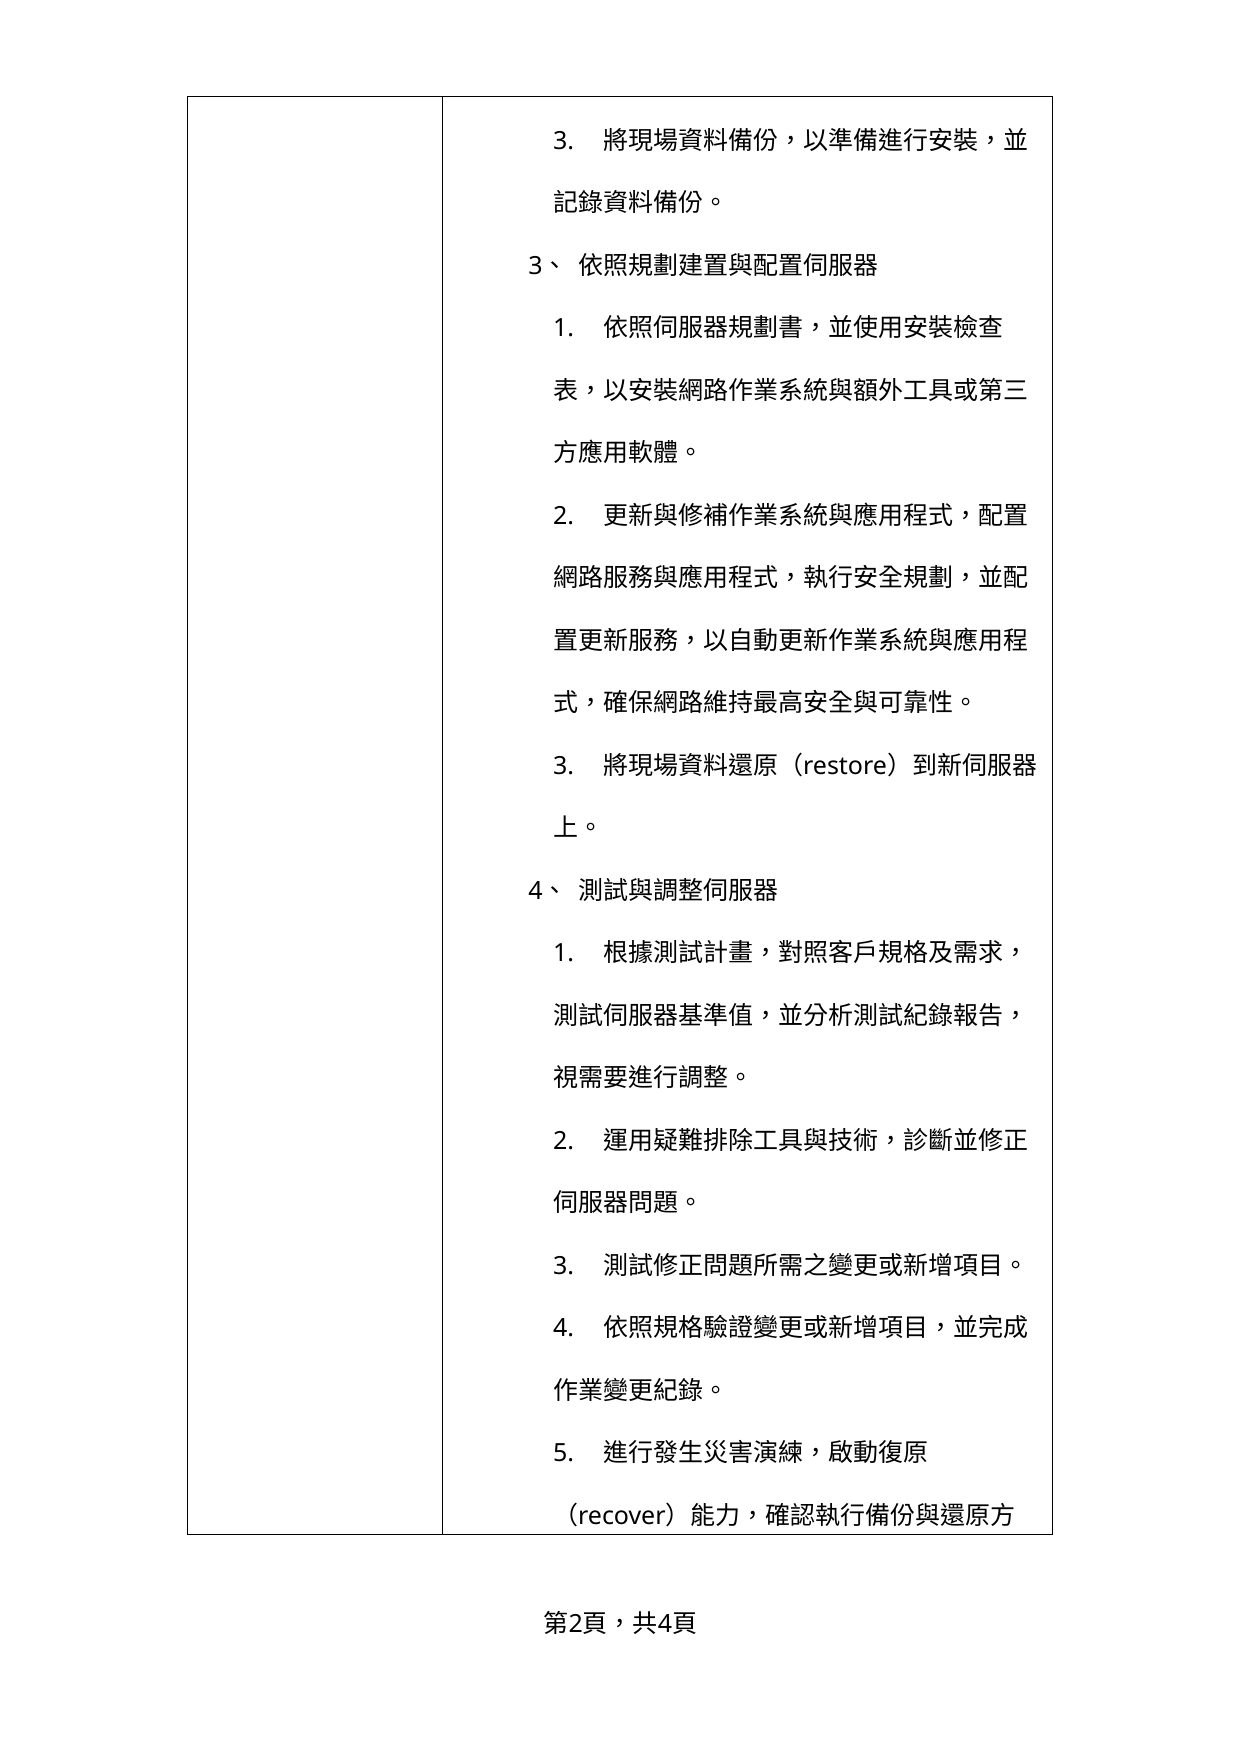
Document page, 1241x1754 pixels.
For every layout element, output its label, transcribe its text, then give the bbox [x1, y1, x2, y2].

table_cell [188, 97, 442, 1534]
table_cell 規劃伺服器配置 與客戶及關鍵利益關係人會商，評估業務問題、機會、範圍、目的及預算，檢視需求並確認伺服器規格，決定區域網路最適拓撲。 製作伺服器規劃書，包含網路服務、伺服器應用程式、安全、備份與備援之設計及配置。 產生安裝檢查表，作為品質保證流程的一部分。 研擬測試計畫，以確保系統符合客戶需求、效能標準與品質期望，取得客戶對設計報告之簽核。 準備安裝伺服器 依場地特定安全要求及職業安全衛生相關規範，準備各項工作。 與適當人員會商，以確保有效地與施工現場其他人進行協調，找出安全危害並執行風險控制措施，完成安裝檢查表。 將現場資料備份，以準備進行安裝，並記錄資料備份。 依照規劃建置與配置伺服器 依照伺服器規劃書，並使用安裝檢查表，以安裝網路作業系統與額外工具或第三方應用軟體。 更新與修補作業系統與應用程式，配置網路服務與應用程式，執行安全規劃，並配置更新服務，以自動更新作業系統與應用程式，確保網路維持最高安全與可靠性。 將現場資料還原（restore）到新伺服器上。 測試與調整伺服器 根據測試計畫，對照客戶規格及需求，測試伺服器基準值，並分析測試紀錄報告，視需要進行調整。 運用疑難排除工具與技術，診斷並修正伺服器問題。 測試修正問題所需之變更或新增項目。 依照規格驗證變更或新增項目，並完成作業變更紀錄。 進行發生災害演練，啟動復原（recover）能力，確認執行備份與還原方法。 [443, 97, 1052, 1534]
